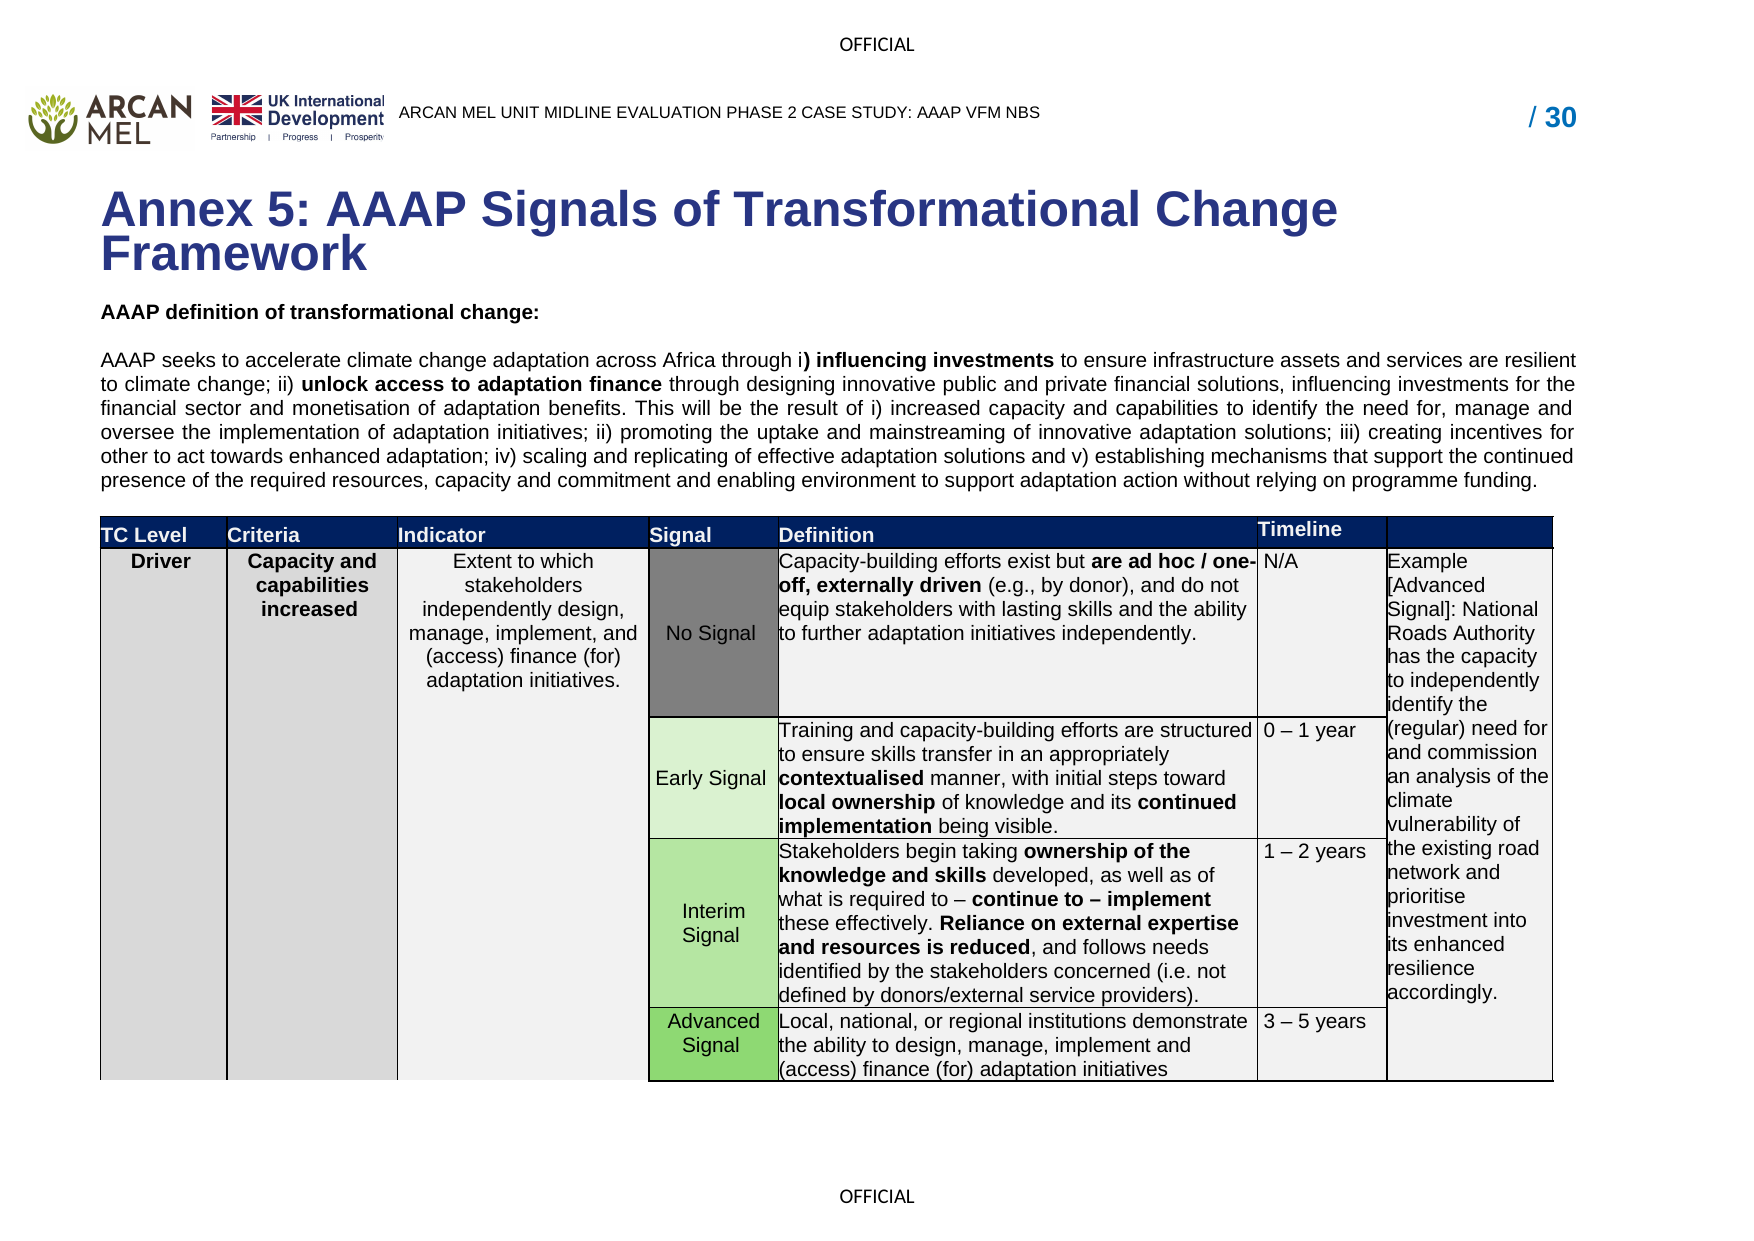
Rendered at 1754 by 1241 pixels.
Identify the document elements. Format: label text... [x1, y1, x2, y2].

table_cell Example [Advanced Signal]: National Roads Authority has the capacity to independently identify the (regular) need for and commission an analysis of the climate vulnerability of the existing road network and prioritise investment into its enhanced resilience accordingly. [1388, 549, 1552, 1080]
table_cell Local, national, or regional institutions demonstrate the ability to design, manage, implement and (access) finance (for) adaptation initiatives [779, 1008, 1257, 1080]
table_cell Driver [101, 549, 226, 1080]
table_header Timeline [1258, 517, 1386, 547]
table_cell Training and capacity-building efforts are structured to ensure skills transfer in an appropriately contextualised manner, with initial steps toward local ownership of knowledge and its continued implementation being visible. [779, 718, 1257, 838]
table_cell Capacity and capabilities increased [228, 549, 397, 1080]
table_cell Interim Signal [650, 839, 778, 1007]
table_cell 1 – 2 years [1258, 839, 1386, 1007]
text AAAP seeks to accelerate climate change adaptation across Africa through i) influencing investments to ensure infrastructure assets and services are resilient to climate change; ii) unlock access to adaptation finance through designing innovative public and private financial solutions, influencing investments for the financial sector and monetisation of adaptation benefits. This will be the result of i) increased capacity and capabilities to identify the need for, manage and oversee the implementation of adaptation initiatives; ii) promoting the uptake and mainstreaming of innovative adaptation solutions; iii) creating incentives for other to act towards enhanced adaptation; iv) scaling and replicating of effective adaptation solutions and v) establishing mechanisms that support the continued presence of the required resources, capacity and commitment and enabling environment to support adaptation action without relying on programme funding. [100, 348, 1577, 492]
text AAAP definition of transformational change: [100, 300, 1577, 324]
table_header Signal [650, 517, 778, 547]
table_cell 0 – 1 year [1258, 718, 1386, 838]
table_cell No Signal [650, 549, 778, 716]
text Annex 5: AAAP Signals of Transformational Change Framework [100, 189, 1577, 281]
table_header Indicator [398, 517, 648, 547]
table_header TC Level [101, 517, 226, 547]
table_cell Stakeholders begin taking ownership of the knowledge and skills developed, as well as of what is required to – continue to – implement these effectively. Reliance on external expertise and resources is reduced, and follows needs identified by the stakeholders concerned (i.e. not defined by donors/external service providers). [779, 839, 1257, 1007]
table_cell Capacity-building efforts exist but are ad hoc / one-off, externally driven (e.g., by donor), and do not equip stakeholders with lasting skills and the ability to further adaptation initiatives independently. [779, 549, 1257, 716]
table_cell Early Signal [650, 718, 778, 838]
table_cell Extent to which stakeholders independently design, manage, implement, and (access) finance (for) adaptation initiatives. [398, 549, 648, 1080]
table_header [1388, 517, 1552, 547]
table_header Criteria [228, 517, 397, 547]
table_cell Advanced Signal [650, 1008, 778, 1080]
table_cell N/A [1258, 549, 1386, 716]
table_header Definition [779, 517, 1257, 547]
table_cell 3 – 5 years [1258, 1008, 1386, 1080]
